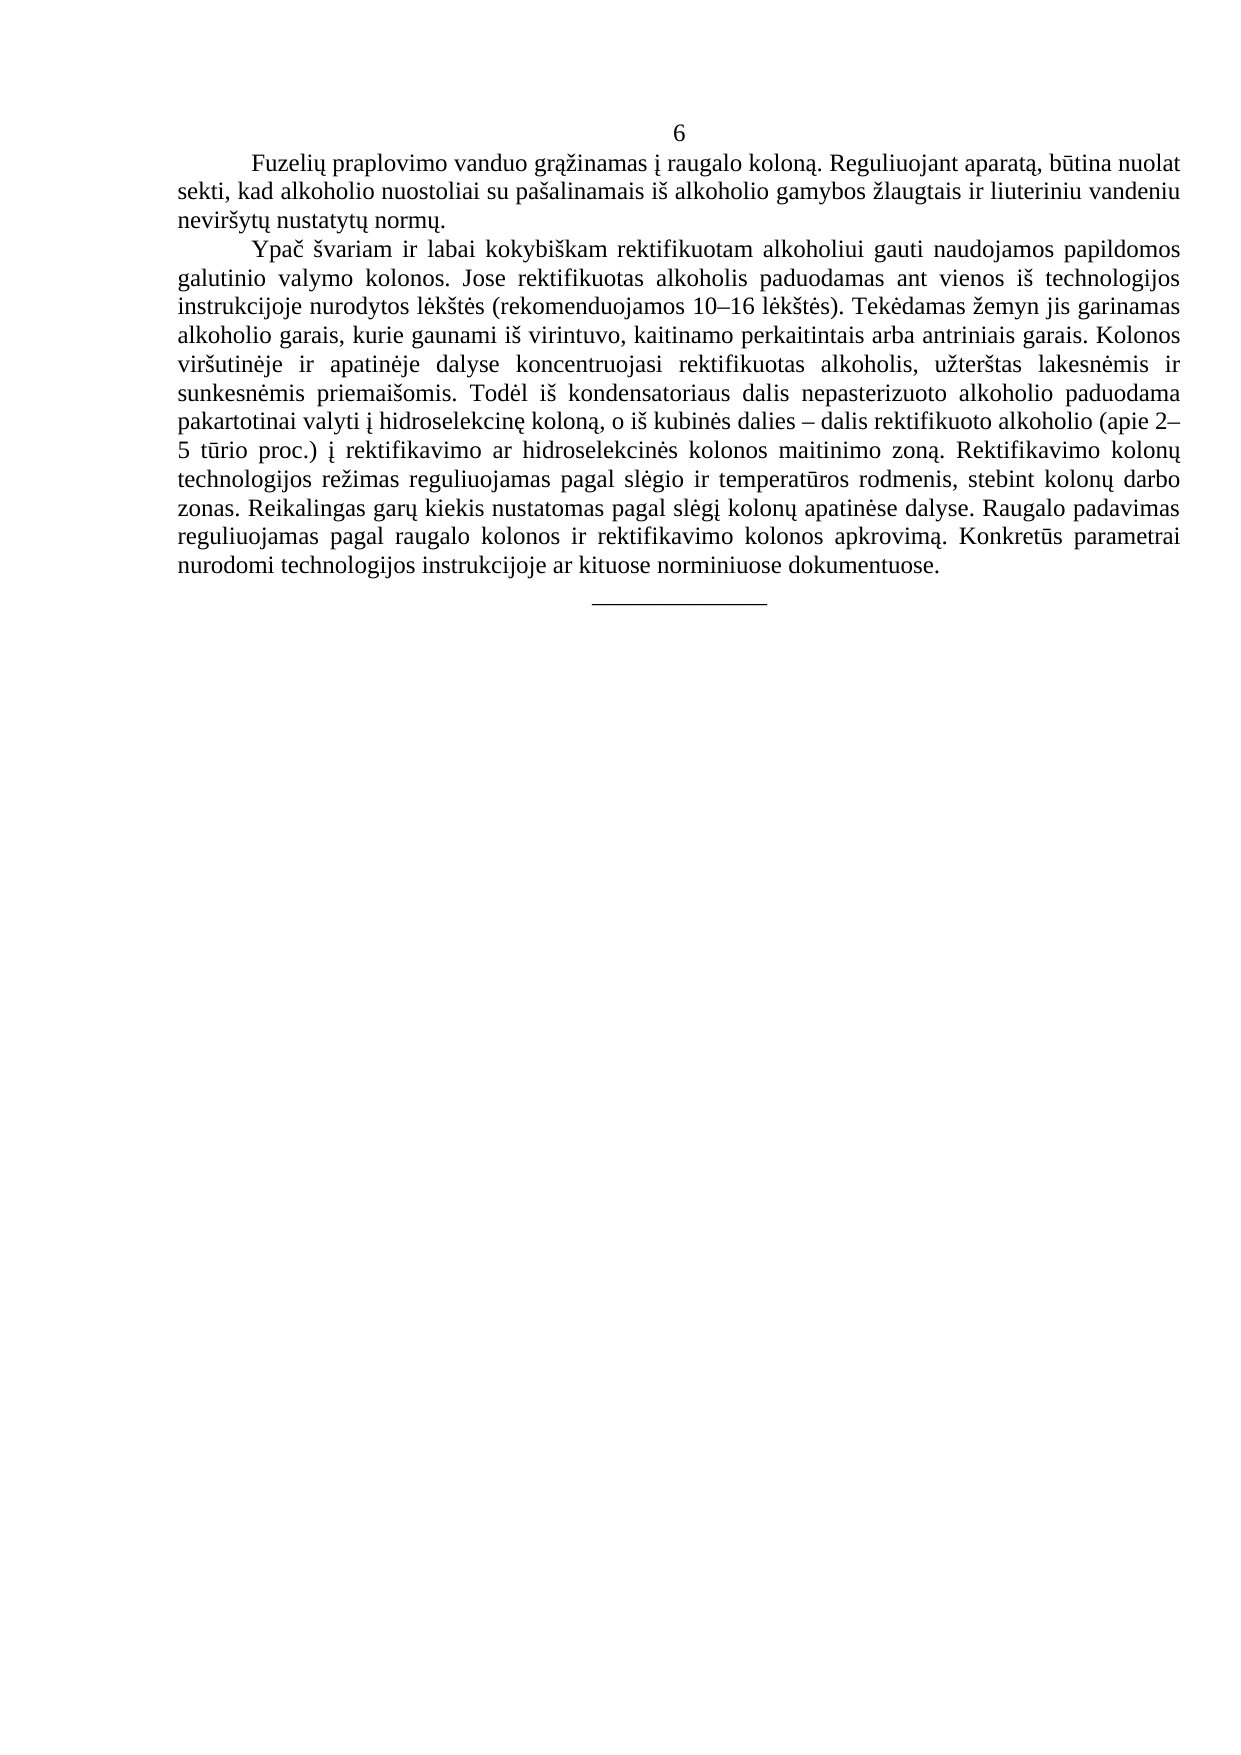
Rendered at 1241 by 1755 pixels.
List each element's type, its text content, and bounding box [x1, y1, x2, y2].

text Ypač švariam ir labai kokybiškam rektifikuotam alkoholiui gauti naudojamos papildomos galutinio valymo kolonos. Jose rektifikuotas alkoholis paduodamas ant vienos iš technologijos instrukcijoje nurodytos lėkštės (rekomenduojamos 10–16 lėkštės). Tekėdamas žemyn jis garinamas alkoholio garais, kurie gaunami iš virintuvo, kaitinamo perkaitintais arba antriniais garais. Kolonos viršutinėje ir apatinėje dalyse koncentruojasi rektifikuotas alkoholis, užterštas lakesnėmis ir sunkesnėmis priemaišomis. Todėl iš kondensatoriaus dalis nepasterizuoto alkoholio paduodama pakartotinai valyti į hidroselekcinę koloną, o iš kubinės dalies – dalis rektifikuoto alkoholio (apie 2–5 tūrio proc.) į rektifikavimo ar hidroselekcinės kolonos maitinimo zoną. Rektifikavimo kolonų technologijos režimas reguliuojamas pagal slėgio ir temperatūros rodmenis, stebint kolonų darbo zonas. Reikalingas garų kiekis nustatomas pagal slėgį kolonų apatinėse dalyse. Raugalo padavimas reguliuojamas pagal raugalo kolonos ir rektifikavimo kolonos apkrovimą. Konkretūs parametrai nurodomi technologijos instrukcijoje ar kituose norminiuose dokumentuose. [177, 234, 1181, 579]
text Fuzelių praplovimo vanduo grąžinamas į raugalo koloną. Reguliuojant aparatą, būtina nuolat sekti, kad alkoholio nuostoliai su pašalinamais iš alkoholio gamybos žlaugtais ir liuteriniu vandeniu neviršytų nustatytų normų. [177, 148, 1181, 234]
text ______________ [177, 579, 1181, 608]
